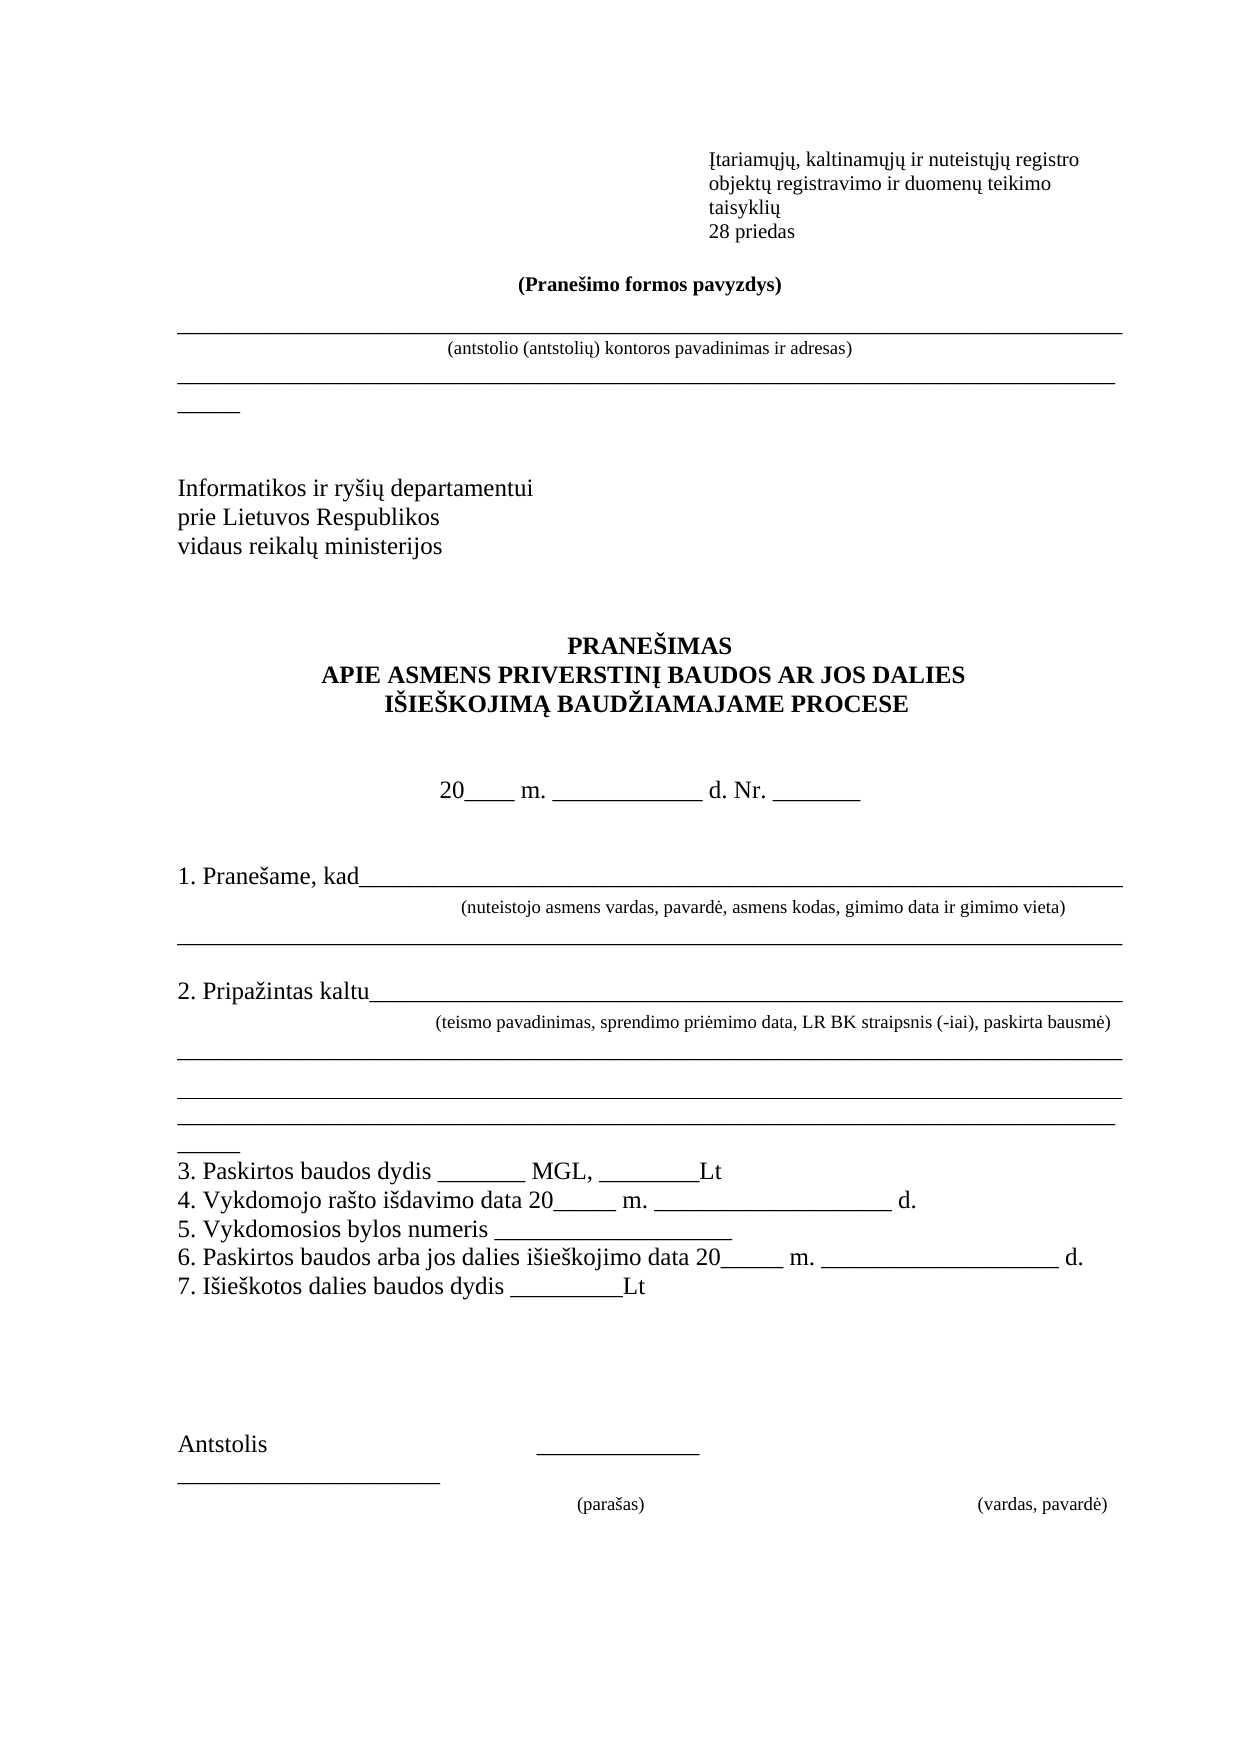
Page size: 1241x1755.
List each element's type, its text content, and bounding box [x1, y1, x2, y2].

text (nuteistojo asmens vardas, pavardė, asmens kodas, gimimo data ir gimimo vieta) [177, 890, 1122, 919]
text 7. Išieškotos dalies baudos dydis _________Lt [177, 1271, 1122, 1300]
text Antstolis _____________ _____________________ [177, 1429, 1122, 1487]
text 1. Pranešame, kad [177, 861, 1122, 890]
text ________________________________________________________________________________ [177, 1099, 1122, 1156]
text (parašas) (vardas, pavardė) [177, 1487, 1122, 1516]
text (teismo pavadinimas, sprendimo priėmimo data, LR BK straipsnis (-iai), paskirta bausmė) [177, 1005, 1122, 1034]
text 4. Vykdomojo rašto išdavimo data 20_____ m. ___________________ d. [177, 1185, 1122, 1214]
text vidaus reikalų ministerijos [177, 531, 1122, 559]
text 3. Paskirtos baudos dydis _______ MGL, ________Lt [177, 1156, 1122, 1185]
text PRANEŠIMAS [177, 631, 1122, 660]
text (Pranešimo formos pavyzdys) [177, 272, 1122, 296]
text prie Lietuvos Respublikos [177, 502, 1122, 531]
text 28 priedas [709, 219, 1122, 243]
text 6. Paskirtos baudos arba jos dalies išieškojimo data 20_____ m. ___________________ d. [177, 1242, 1122, 1271]
text 20____ m. ____________ d. Nr. _______ [177, 775, 1122, 804]
text ________________________________________________________________________________ [177, 358, 1122, 416]
text Informatikos ir ryšių departamentui [177, 473, 1122, 502]
text APIE ASMENS PRIVERSTINĮ BAUDOS AR JOS DALIES [177, 660, 1122, 689]
text Įtariamųjų, kaltinamųjų ir nuteistųjų registro objektų registravimo ir duomenų teikimo taisyklių [709, 147, 1122, 219]
text 5. Vykdomosios bylos numeris ___________________ [177, 1214, 1122, 1242]
text IŠIEŠKOJIMĄ BAUDŽIAMAJAME PROCESE [177, 689, 1122, 718]
text (antstolio (antstolių) kontoros pavadinimas ir adresas) [177, 337, 1122, 358]
text 2. Pripažintas kaltu [177, 976, 1122, 1005]
